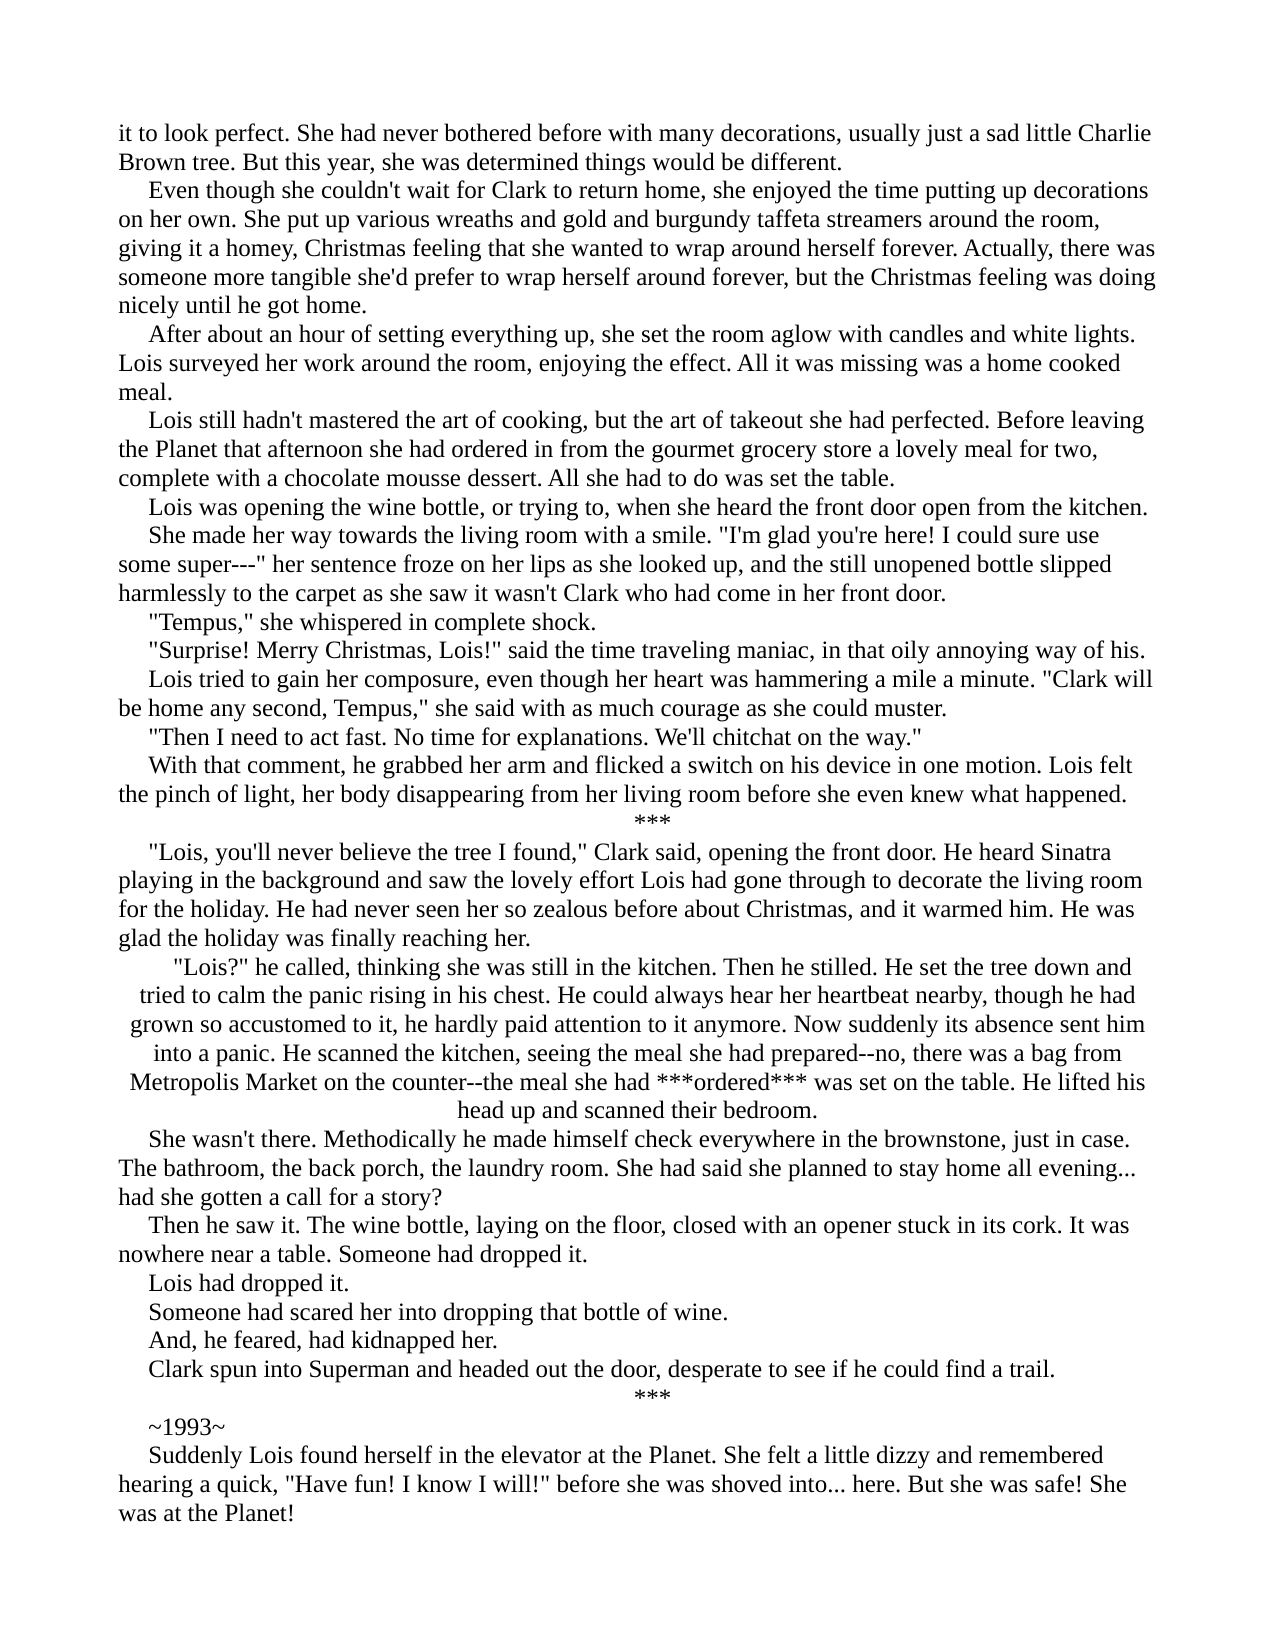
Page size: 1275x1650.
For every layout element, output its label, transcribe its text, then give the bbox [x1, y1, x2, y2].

text "Tempus," she whispered in complete shock. [118, 607, 1157, 636]
text Then he saw it. The wine bottle, laying on the floor, closed with an opener stuck in its cork. It was nowhere near a table. Someone had dropped it. [118, 1211, 1157, 1268]
text it to look perfect. She had never bothered before with many decorations, usually just a sad little Charlie Brown tree. But this year, she was determined things would be different. [118, 118, 1157, 176]
text Someone had scared her into dropping that bottle of wine. [118, 1297, 1157, 1326]
text Clark spun into Superman and headed out the door, desperate to see if he could find a trail. [118, 1354, 1157, 1383]
text Lois was opening the wine bottle, or trying to, when she heard the front door open from the kitchen. [118, 492, 1157, 521]
text After about an hour of setting everything up, she set the room aglow with candles and white lights. Lois surveyed her work around the room, enjoying the effect. All it was missing was a home cooked meal. [118, 319, 1157, 406]
text "Surprise! Merry Christmas, Lois!" said the time traveling maniac, in that oily annoying way of his. [118, 636, 1157, 664]
text With that comment, he grabbed her arm and flicked a switch on his device in one motion. Lois felt the pinch of light, her body disappearing from her living room before she even knew what happened. [118, 751, 1157, 808]
text Suddenly Lois found herself in the elevator at the Planet. She felt a little dizzy and remembered hearing a quick, "Have fun! I know I will!" before she was shoved into... here. But she was safe! She was at the Planet! [118, 1441, 1157, 1527]
text *** [118, 808, 1157, 837]
text She made her way towards the living room with a smile. "I'm glad you're here! I could sure use some super---" her sentence froze on her lips as she looked up, and the still unopened bottle slipped harmlessly to the carpet as she saw it wasn't Clark who had come in her front door. [118, 521, 1157, 607]
text ~1993~ [118, 1412, 1157, 1441]
text Even though she couldn't wait for Clark to return home, she enjoyed the time putting up decorations on her own. She put up various wreaths and gold and burgundy taffeta streamers around the room, giving it a homey, Christmas feeling that she wanted to wrap around herself forever. Actually, there was someone more tangible she'd prefer to wrap herself around forever, but the Christmas feeling was doing nicely until he got home. [118, 176, 1157, 319]
text And, he feared, had kidnapped her. [118, 1326, 1157, 1354]
text Lois still hadn't mastered the art of cooking, but the art of takeout she had perfected. Before leaving the Planet that afternoon she had ordered in from the gourmet grocery store a lovely meal for two, complete with a chocolate mousse dessert. All she had to do was set the table. [118, 406, 1157, 492]
text Lois had dropped it. [118, 1268, 1157, 1297]
text "Then I need to act fast. No time for explanations. We'll chitchat on the way." [118, 722, 1157, 751]
text *** [118, 1383, 1157, 1412]
text She wasn't there. Methodically he made himself check everywhere in the brownstone, just in case. The bathroom, the back porch, the laundry room. She had said she planned to stay home all evening... had she gotten a call for a story? [118, 1124, 1157, 1211]
text Lois tried to gain her composure, even though her heart was hammering a mile a minute. "Clark will be home any second, Tempus," she said with as much courage as she could muster. [118, 664, 1157, 722]
text "Lois?" he called, thinking she was still in the kitchen. Then he stilled. He set the tree down and tried to calm the panic rising in his chest. He could always hear her heartbeat nearby, though he had grown so accustomed to it, he hardly paid attention to it anymore. Now suddenly its absence sent him into a panic. He scanned the kitchen, seeing the meal she had prepared--no, there was a bag from Metropolis Market on the counter--the meal she had ***ordered*** was set on the table. He lifted his head up and scanned their bedroom. [118, 952, 1157, 1124]
text "Lois, you'll never believe the tree I found," Clark said, opening the front door. He heard Sinatra playing in the background and saw the lovely effort Lois had gone through to decorate the living room for the holiday. He had never seen her so zealous before about Christmas, and it warmed him. He was glad the holiday was finally reaching her. [118, 837, 1157, 952]
